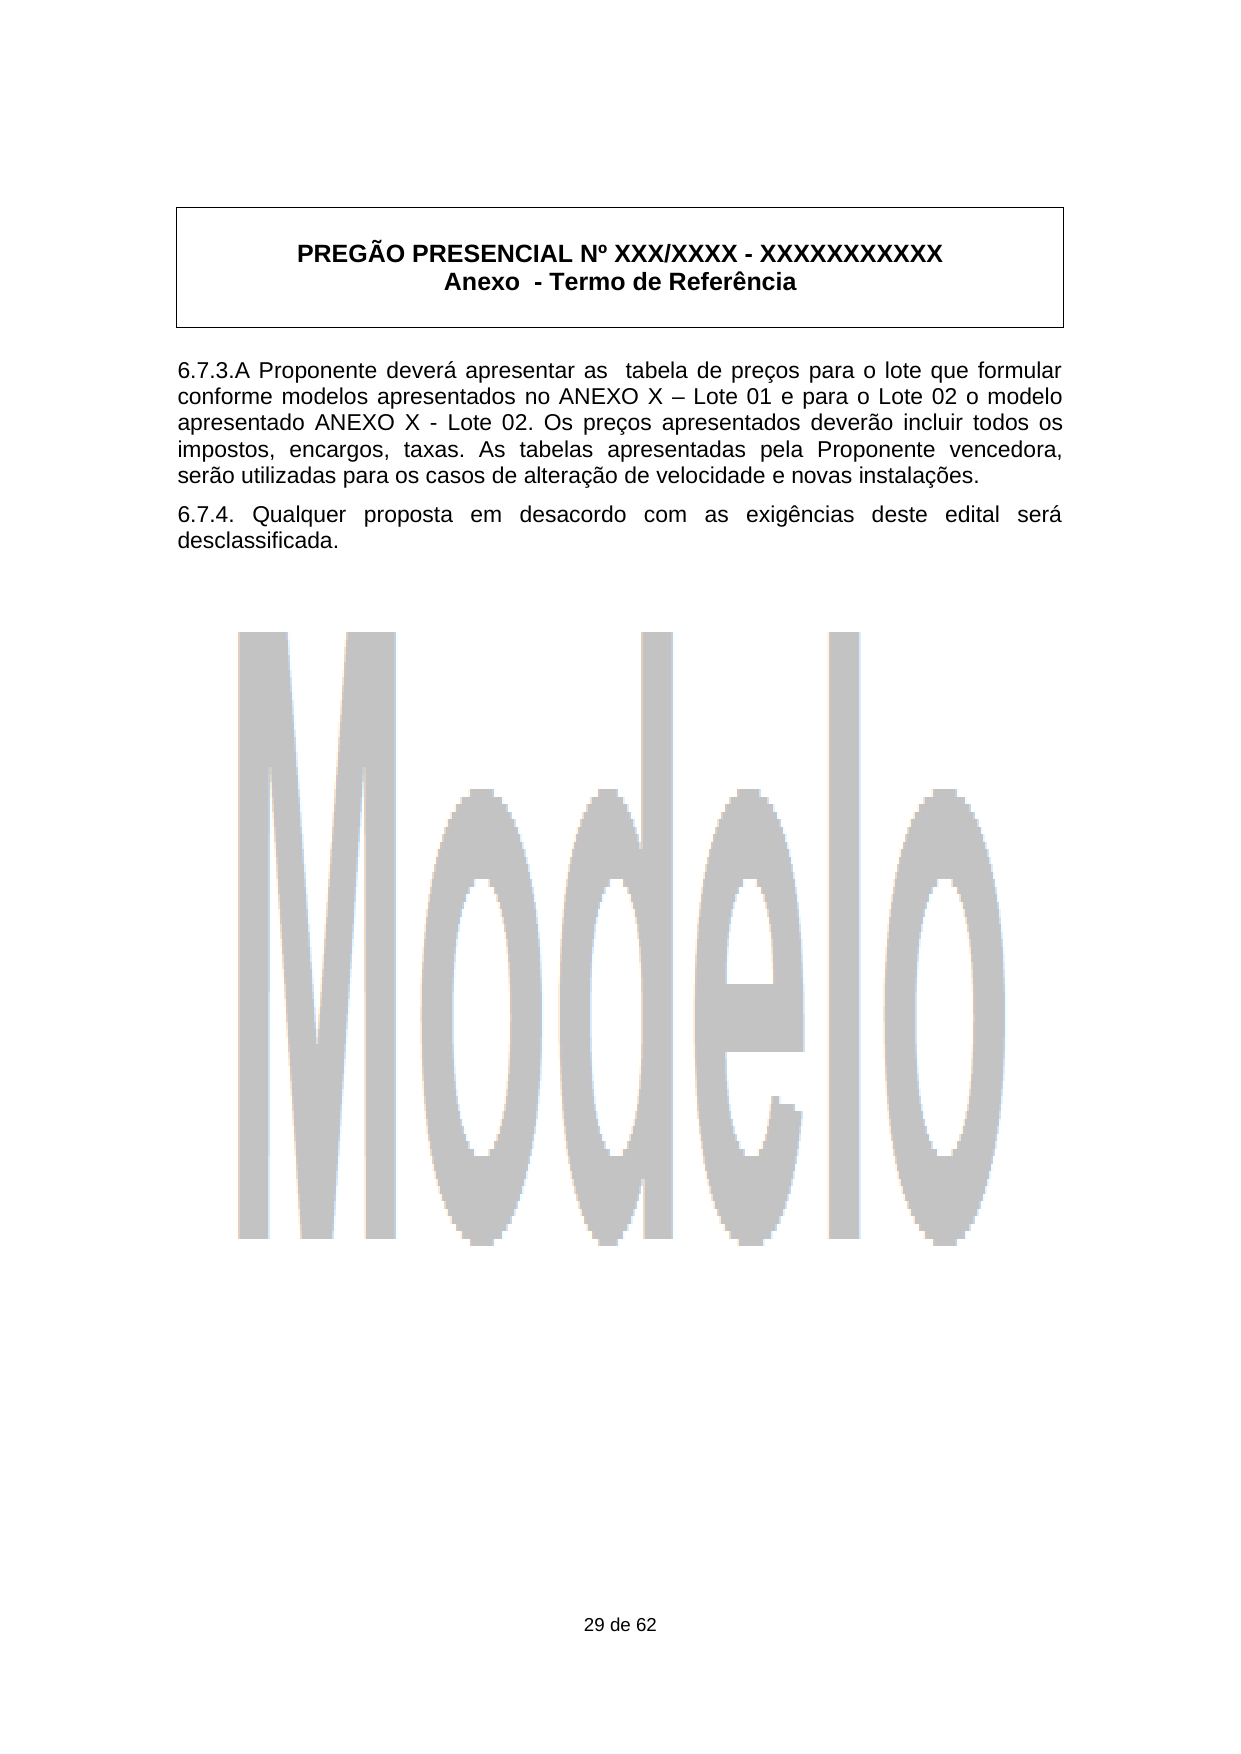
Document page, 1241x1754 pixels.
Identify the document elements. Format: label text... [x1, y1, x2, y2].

picture [177, 208, 1063, 327]
picture [177, 488, 1063, 501]
picture [177, 328, 1063, 357]
text 6.7.3.A Proponente deverá apresentar as tabela de preços para o lote que formular conforme modelos apresentados no ANEXO X – Lote 01 e para o Lote 02 o modelo apresentado ANEXO X - Lote 02. Os preços apresentados deverão incluir todos os impostos, encargos, taxas. As tabelas apresentadas pela Proponente vencedora, serão utilizadas para os casos de alteração de velocidade e novas instalações. [177, 357, 1063, 488]
picture [177, 554, 1063, 1636]
text 6.7.4. Qualquer proposta em desacordo com as exigências deste edital será desclassificada. [177, 501, 1063, 554]
